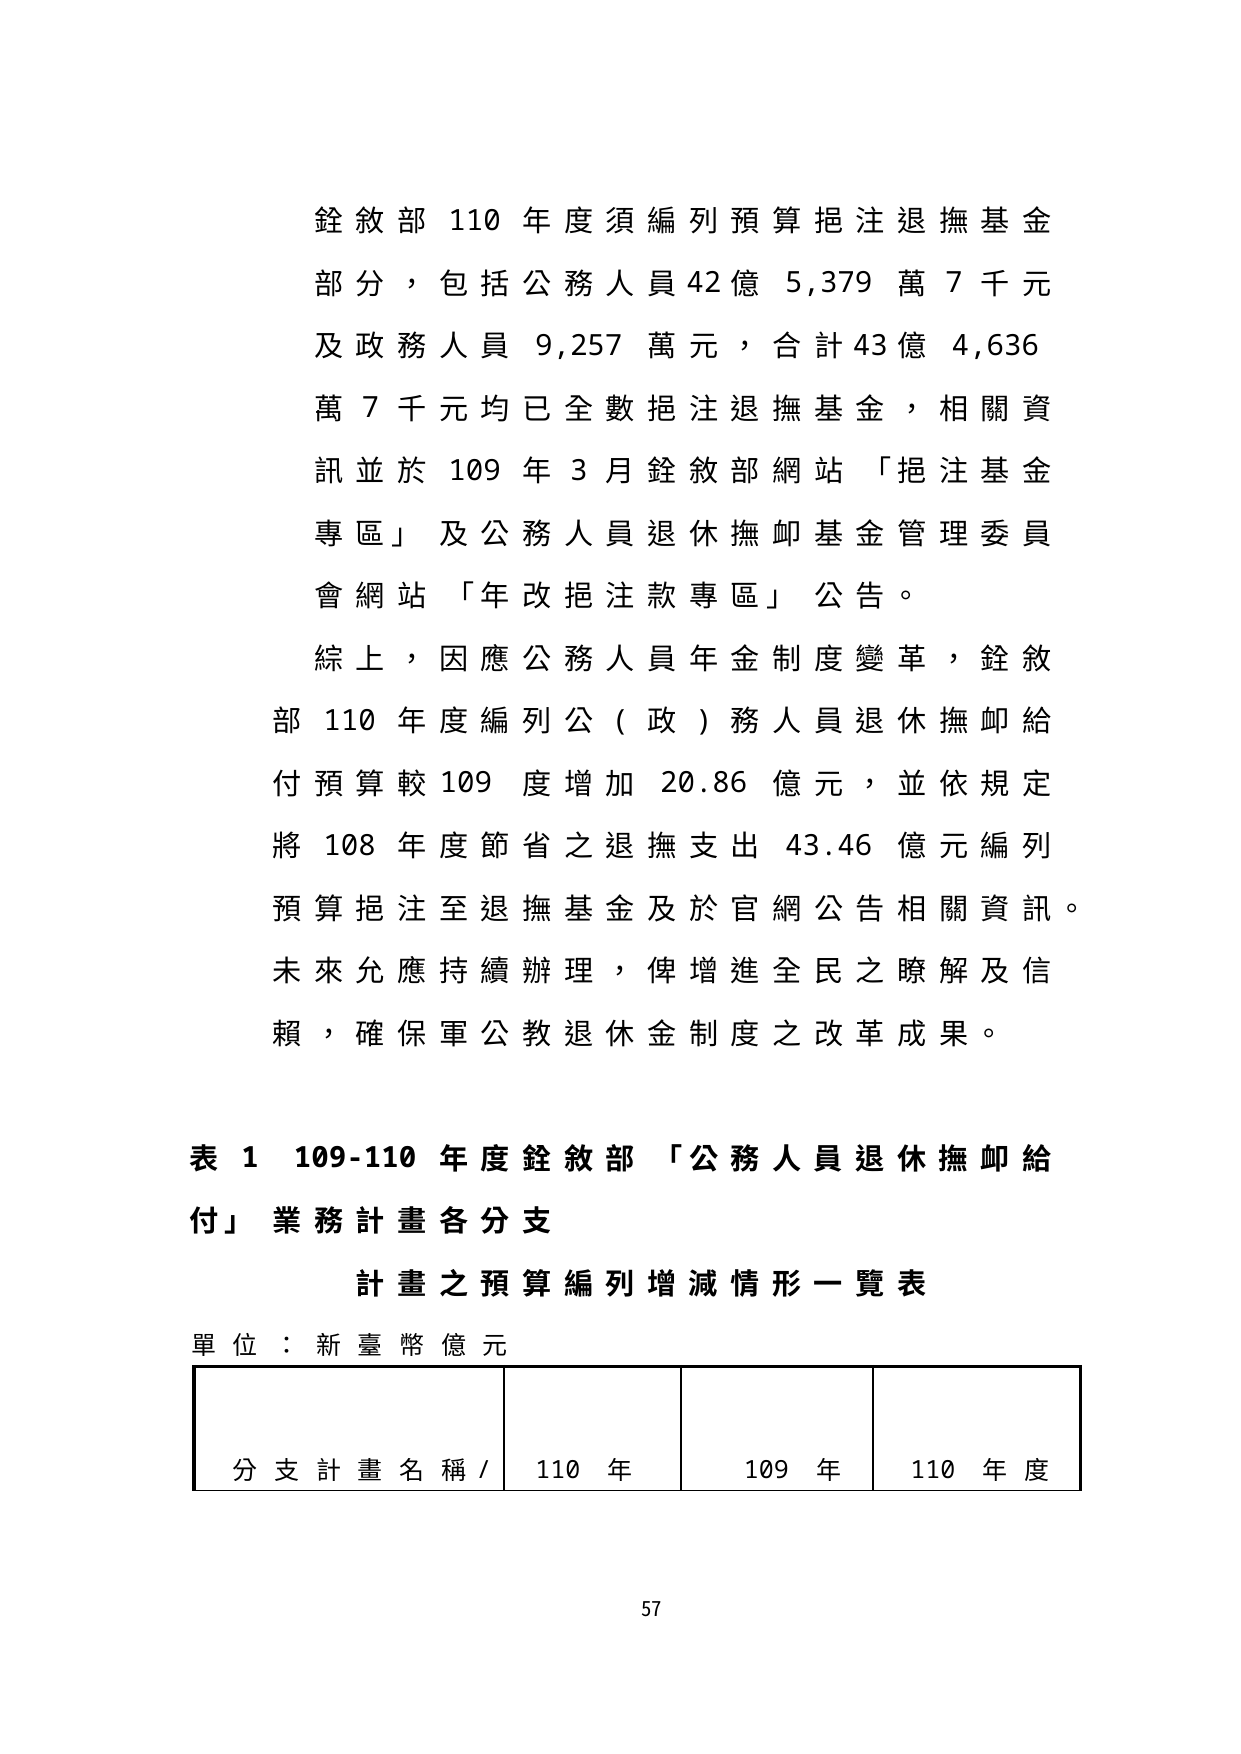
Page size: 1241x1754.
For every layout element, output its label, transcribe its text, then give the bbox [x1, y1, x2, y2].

text 計畫之預算編列增減情形一覽表 單位：新臺幣億元 [183, 1240, 1058, 1365]
table_header 110年度 [874, 1368, 1079, 1490]
table_header 分支計畫名稱/ [196, 1368, 503, 1490]
table_header 109年 [682, 1368, 872, 1490]
text 綜上，因應公務人員年金制度變革，銓敘部110年度編列公(政)務人員退休撫卹給付預算較109 度增加20.86億元，並依規定將108年度節省之退撫支出43.46億元編列預算挹注至退撫基金及於官網公告相關資訊。未來允應持續辦理，俾增進全民之瞭解及信賴，確保軍公教退休金制度之改革成果。 [242, 615, 1058, 1052]
text 銓敘部110年度須編列預算挹注退撫基金部分，包括公務人員42億5,379萬7千元及政務人員9,257萬元，合計43億4,636萬7千元均已全數挹注退撫基金，相關資訊並於109年3月銓敘部網站「挹注基金專區」及公務人員退休撫卹基金管理委員會網站「年改挹注款專區」公告。 [271, 177, 1058, 615]
text 表1 109-110年度銓敘部「公務人員退休撫卹給付」業務計畫各分支 [183, 1115, 1058, 1240]
table_header 110年 [505, 1368, 680, 1490]
